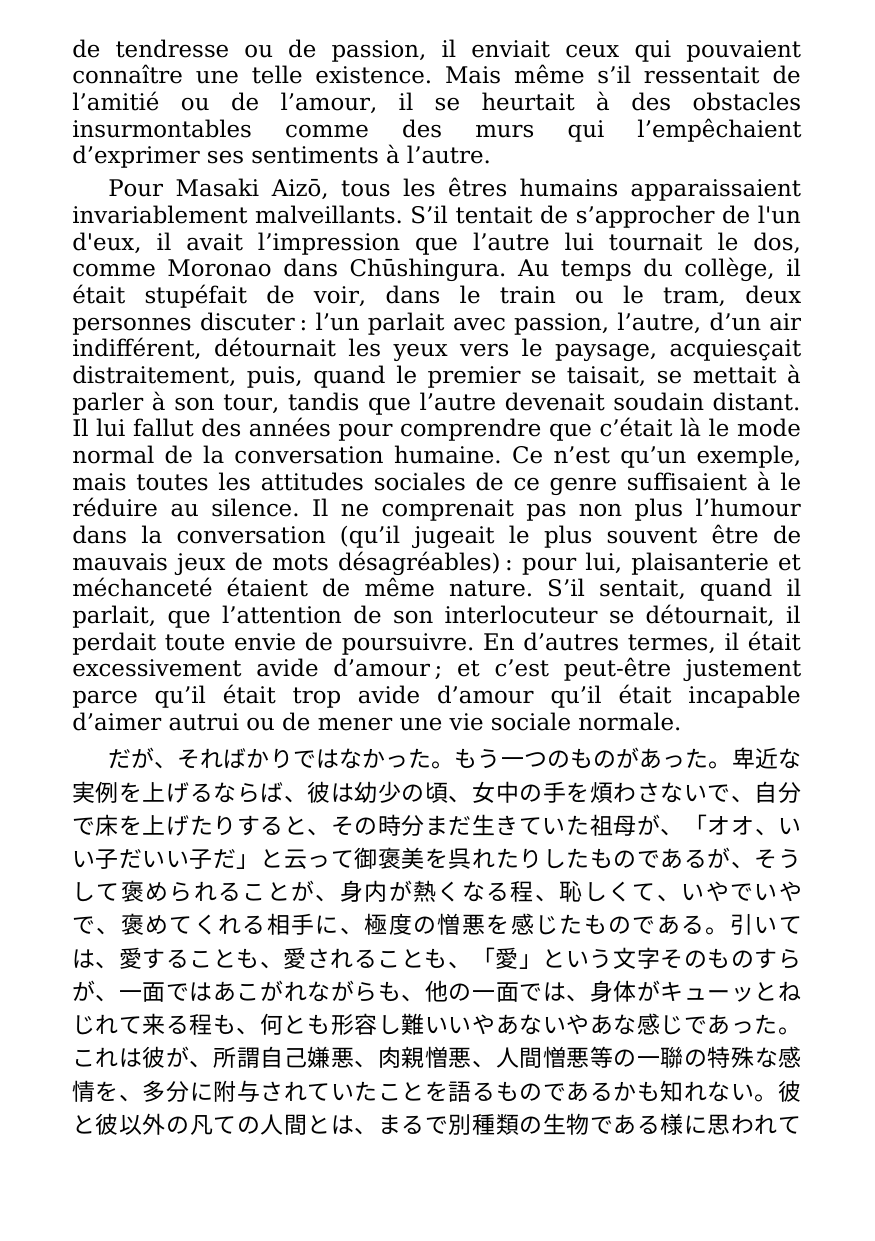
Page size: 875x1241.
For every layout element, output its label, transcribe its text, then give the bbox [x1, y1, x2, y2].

text de tendresse ou de passion, il enviait ceux qui pouvaient connaître une telle existence. Mais même s’il ressentait de l’amitié ou de l’amour, il se heurtait à des obstacles insurmontables comme des murs qui l’empêchaient d’exprimer ses sentiments à l’autre. [72, 36, 802, 169]
text だが、そればかりではなかった。もう一つのものがあった。卑近な実例を上げるならば、彼は幼少の頃、女中の手を煩わさないで、自分で床を上げたりすると、その時分まだ生きていた祖母が、「オオ、いい子だいい子だ」と云って御褒美を呉れたりしたものであるが、そうして褒められることが、身内が熱くなる程、恥しくて、いやでいやで、褒めてくれる相手に、極度の憎悪を感じたものである。引いては、愛することも、愛されることも、「愛」という文字そのものすらが、一面ではあこがれながらも、他の一面では、身体がキューッとねじれて来る程も、何とも形容し難いいやあないやあな感じであった。これは彼が、所謂自己嫌悪、肉親憎悪、人間憎悪等の一聯の特殊な感情を、多分に附与されていたことを語るものであるかも知れない。彼と彼以外の凡ての人間とは、まるで別種類の生物である様に思われて [72, 741, 802, 1140]
text Pour Masaki Aizō, tous les êtres humains apparaissaient invariablement malveillants. S’il tentait de s’approcher de l'un d'eux, il avait l’impression que l’autre lui tournait le dos, comme Moronao dans Chūshingura. Au temps du collège, il était stupéfait de voir, dans le train ou le tram, deux personnes discuter : l’un parlait avec passion, l’autre, d’un air indifférent, détournait les yeux vers le paysage, acquiesçait distraitement, puis, quand le premier se taisait, se mettait à parler à son tour, tandis que l’autre devenait soudain distant. Il lui fallut des années pour comprendre que c’était là le mode normal de la conversation humaine. Ce n’est qu’un exemple, mais toutes les attitudes sociales de ce genre suffisaient à le réduire au silence. Il ne comprenait pas non plus l’humour dans la conversation (qu’il jugeait le plus souvent être de mauvais jeux de mots désagréables) : pour lui, plaisanterie et méchanceté étaient de même nature. S’il sentait, quand il parlait, que l’attention de son interlocuteur se détournait, il perdait toute envie de poursuivre. En d’autres termes, il était excessivement avide d’amour ; et c’est peut-être justement parce qu’il était trop avide d’amour qu’il était incapable d’aimer autrui ou de mener une vie sociale normale. [72, 175, 802, 735]
